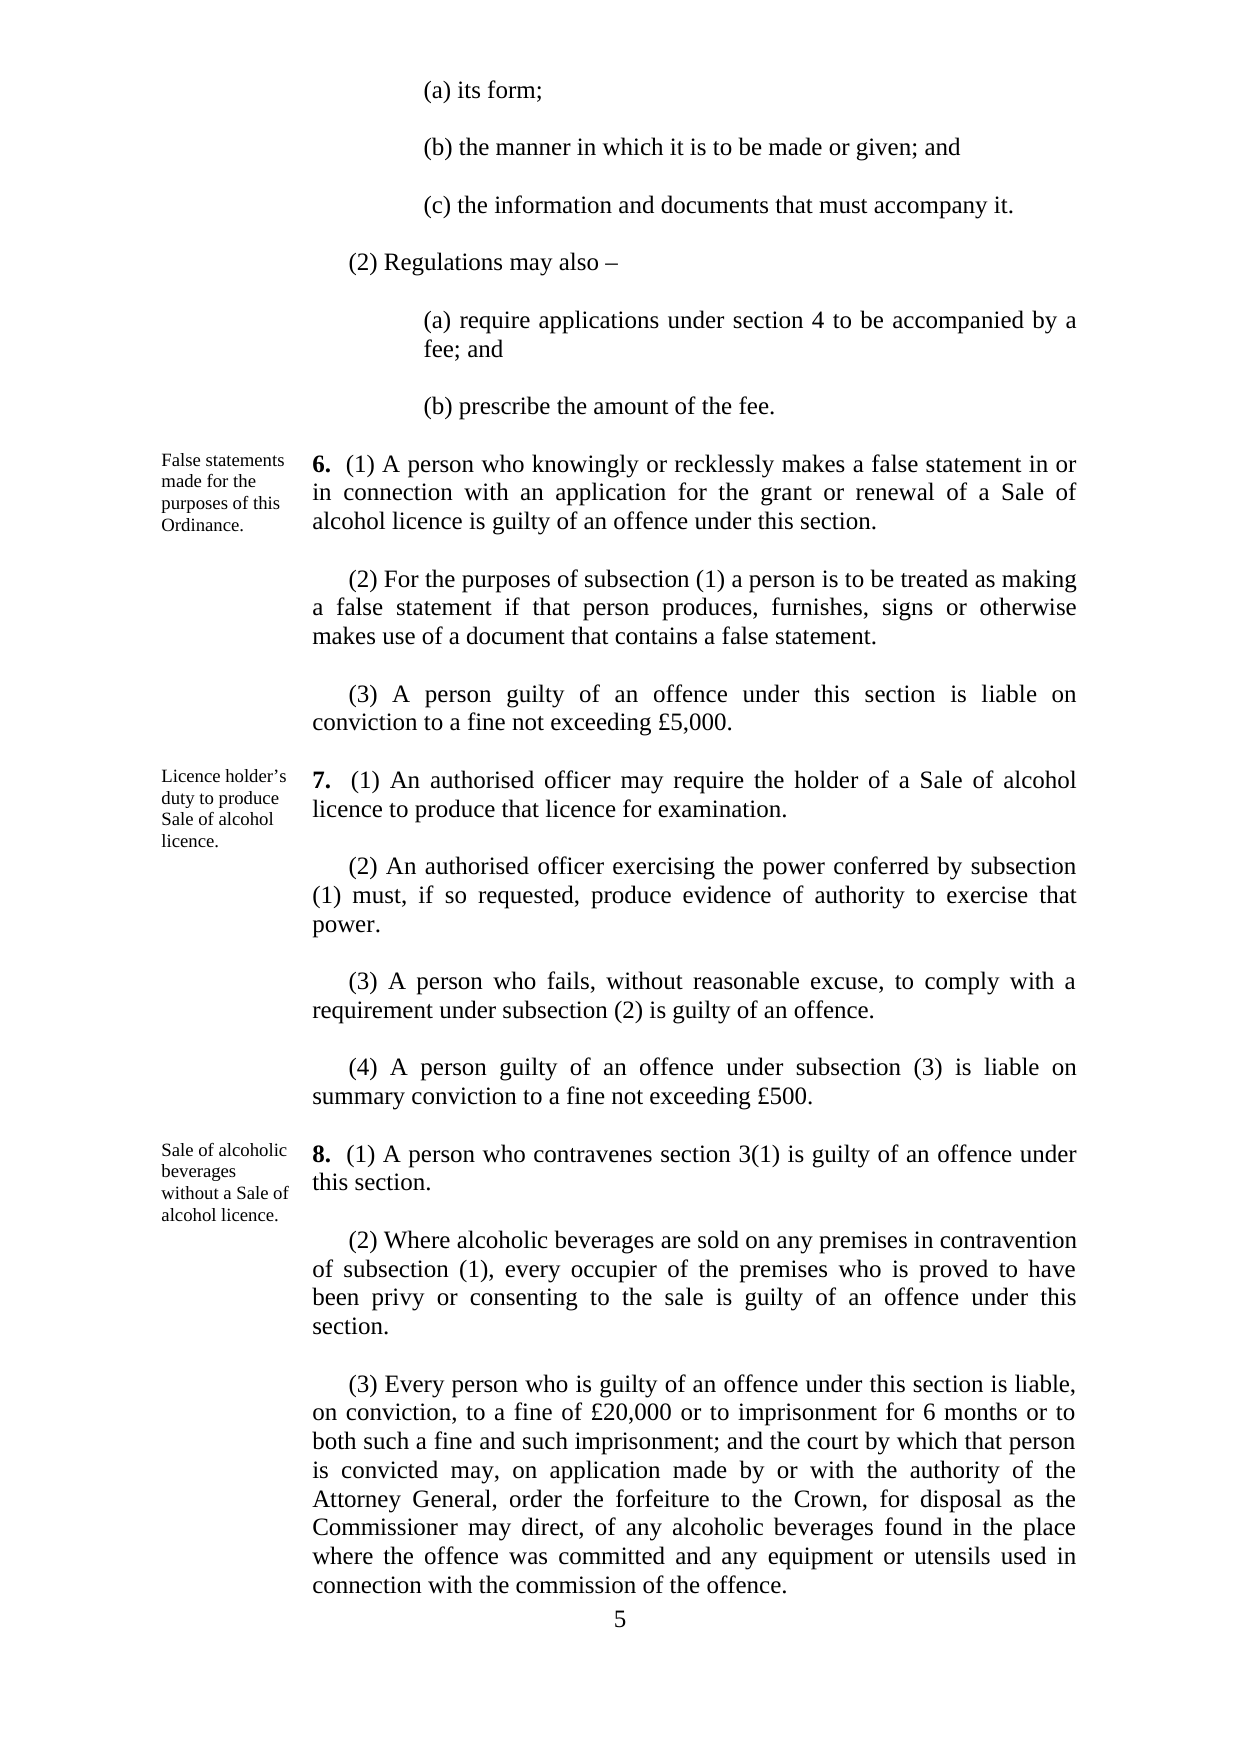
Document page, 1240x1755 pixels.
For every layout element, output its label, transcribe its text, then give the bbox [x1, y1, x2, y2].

table_cell [150, 75, 301, 449]
table_cell (a) its form; (b) the manner in which it is to be made or given; and (c) the information and documents that must accompany it. (2) Regulations may also – (a) require applications under section 4 to be accompanied by a fee; and (b) prescribe the amount of the fee. [301, 75, 1088, 449]
table_cell 6. (1) A person who knowingly or recklessly makes a false statement in or in connection with an application for the grant or renewal of a Sale of alcohol licence is guilty of an offence under this section. (2) For the purposes of subsection (1) a person is to be treated as making a false statement if that person produces, furnishes, signs or otherwise makes use of a document that contains a false statement. (3) A person guilty of an offence under this section is liable on conviction to a fine not exceeding £5,000. [301, 449, 1088, 765]
table_cell 7. (1) An authorised officer may require the holder of a Sale of alcohol licence to produce that licence for examination. (2) An authorised officer exercising the power conferred by subsection (1) must, if so requested, produce evidence of authority to exercise that power. (3) A person who fails, without reasonable excuse, to comply with a requirement under subsection (2) is guilty of an offence. (4) A person guilty of an offence under subsection (3) is liable on summary conviction to a fine not exceeding £500. [301, 765, 1088, 1139]
table_cell Licence holder’s duty to produce Sale of alcohol licence. [150, 765, 301, 1139]
table_cell Sale of alcoholic beverages without a Sale of alcohol licence. [150, 1139, 301, 1599]
table_cell 8. (1) A person who contravenes section 3(1) is guilty of an offence under this section. (2) Where alcoholic beverages are sold on any premises in contravention of subsection (1), every occupier of the premises who is proved to have been privy or consenting to the sale is guilty of an offence under this section. (3) Every person who is guilty of an offence under this section is liable, on conviction, to a fine of £20,000 or to imprisonment for 6 months or to both such a fine and such imprisonment; and the court by which that person is convicted may, on application made by or with the authority of the Attorney General, order the forfeiture to the Crown, for disposal as the Commissioner may direct, of any alcoholic beverages found in the place where the offence was committed and any equipment or utensils used in connection with the commission of the offence. [301, 1139, 1088, 1599]
table_cell False statements made for the purposes of this Ordinance. [150, 449, 301, 765]
